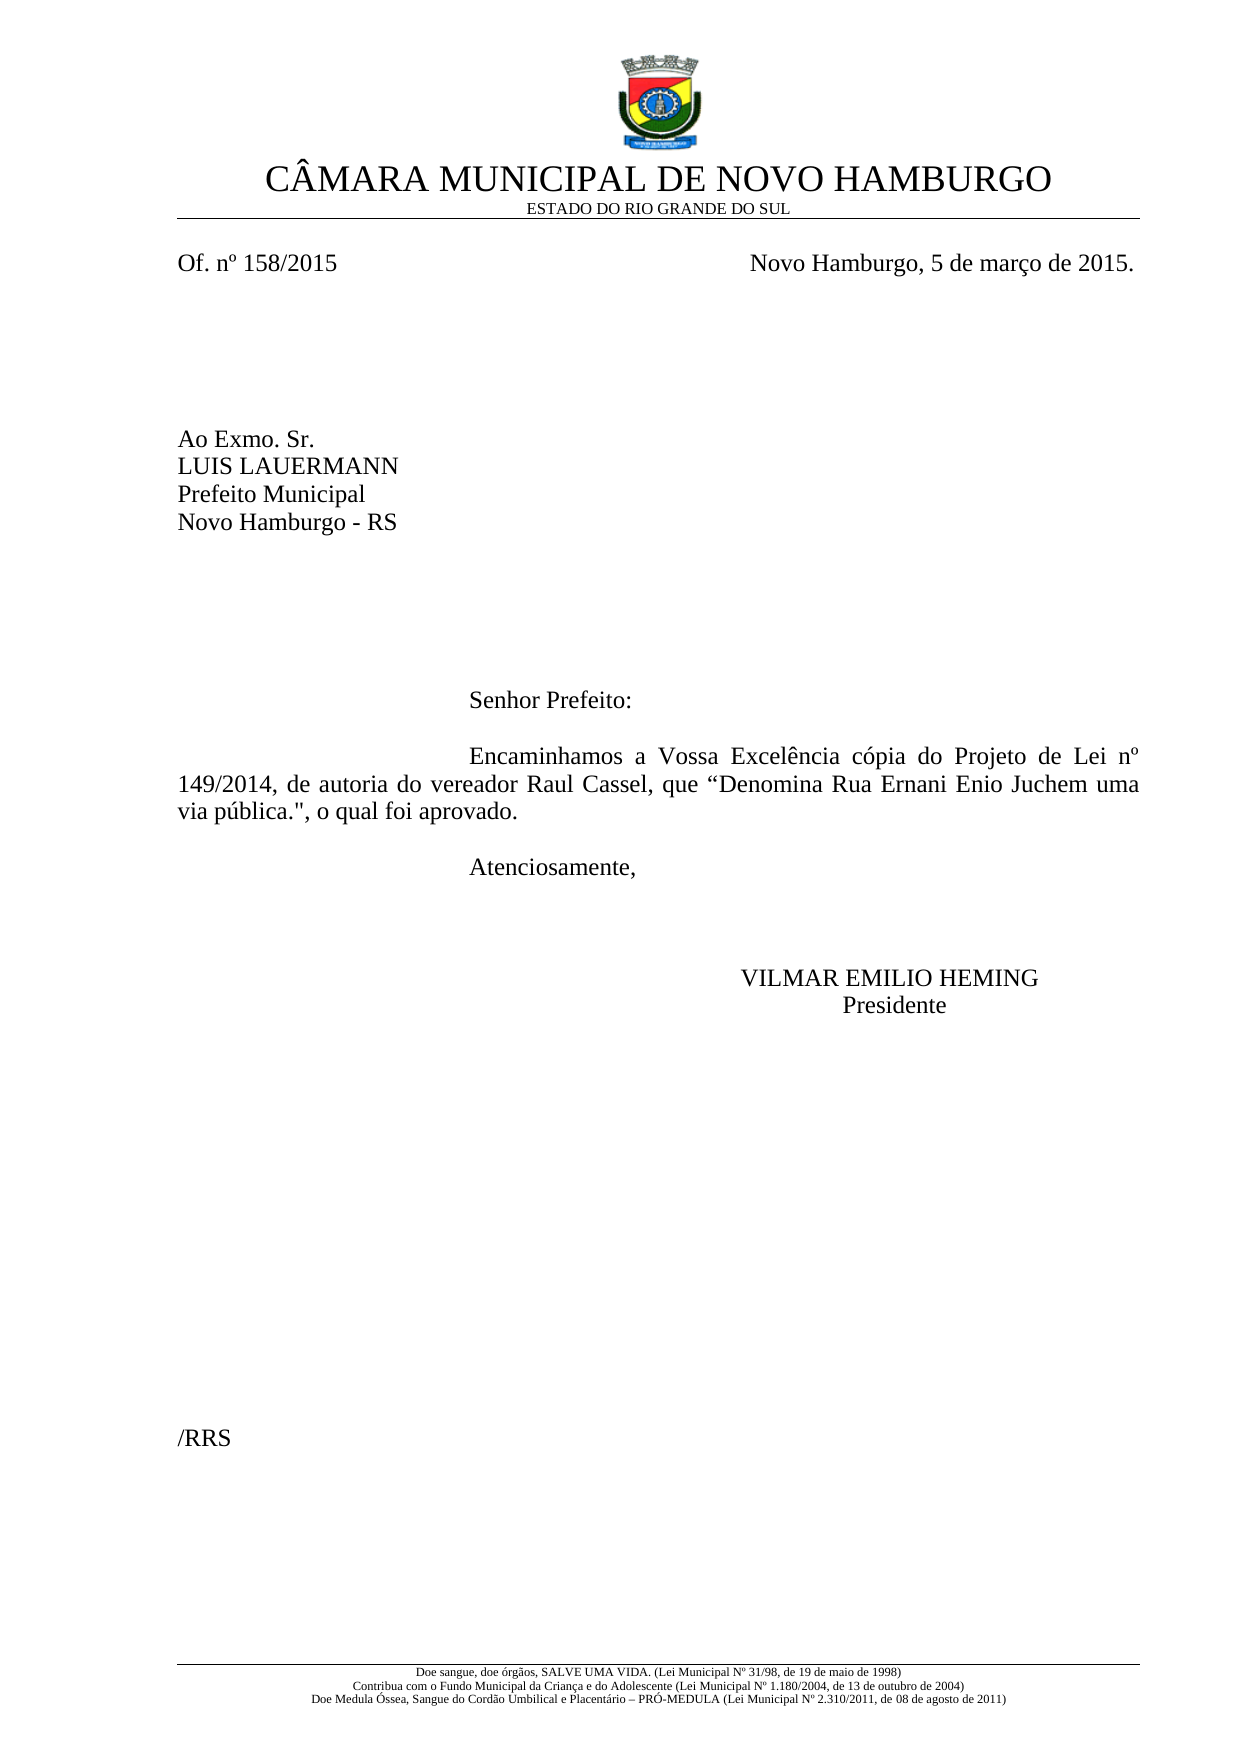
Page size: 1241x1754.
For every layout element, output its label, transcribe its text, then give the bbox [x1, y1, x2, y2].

text Prefeito Municipal [177, 480, 1140, 508]
picture [611, 47, 705, 155]
text Novo Hamburgo - RS [177, 508, 1140, 536]
text /RRS [177, 1424, 1140, 1452]
text Senhor Prefeito: [177, 687, 1140, 714]
text Ao Exmo. Sr. [177, 425, 1140, 452]
text Encaminhamos a Vossa Excelência cópia do Projeto de Lei nº 149/2014, de autoria do vereador Raul Cassel, que “Denomina Rua Ernani Enio Juchem uma via pública.", o qual foi aprovado. [177, 742, 1140, 825]
text Presidente [177, 991, 1140, 1019]
text Of. nº 158/2015 Novo Hamburgo, 5 de março de 2015. [177, 249, 1140, 276]
text LUIS LAUERMANN [177, 452, 1140, 480]
text VILMAR EMILIO HEMING [739, 964, 1140, 991]
text Atenciosamente, [177, 853, 1140, 881]
